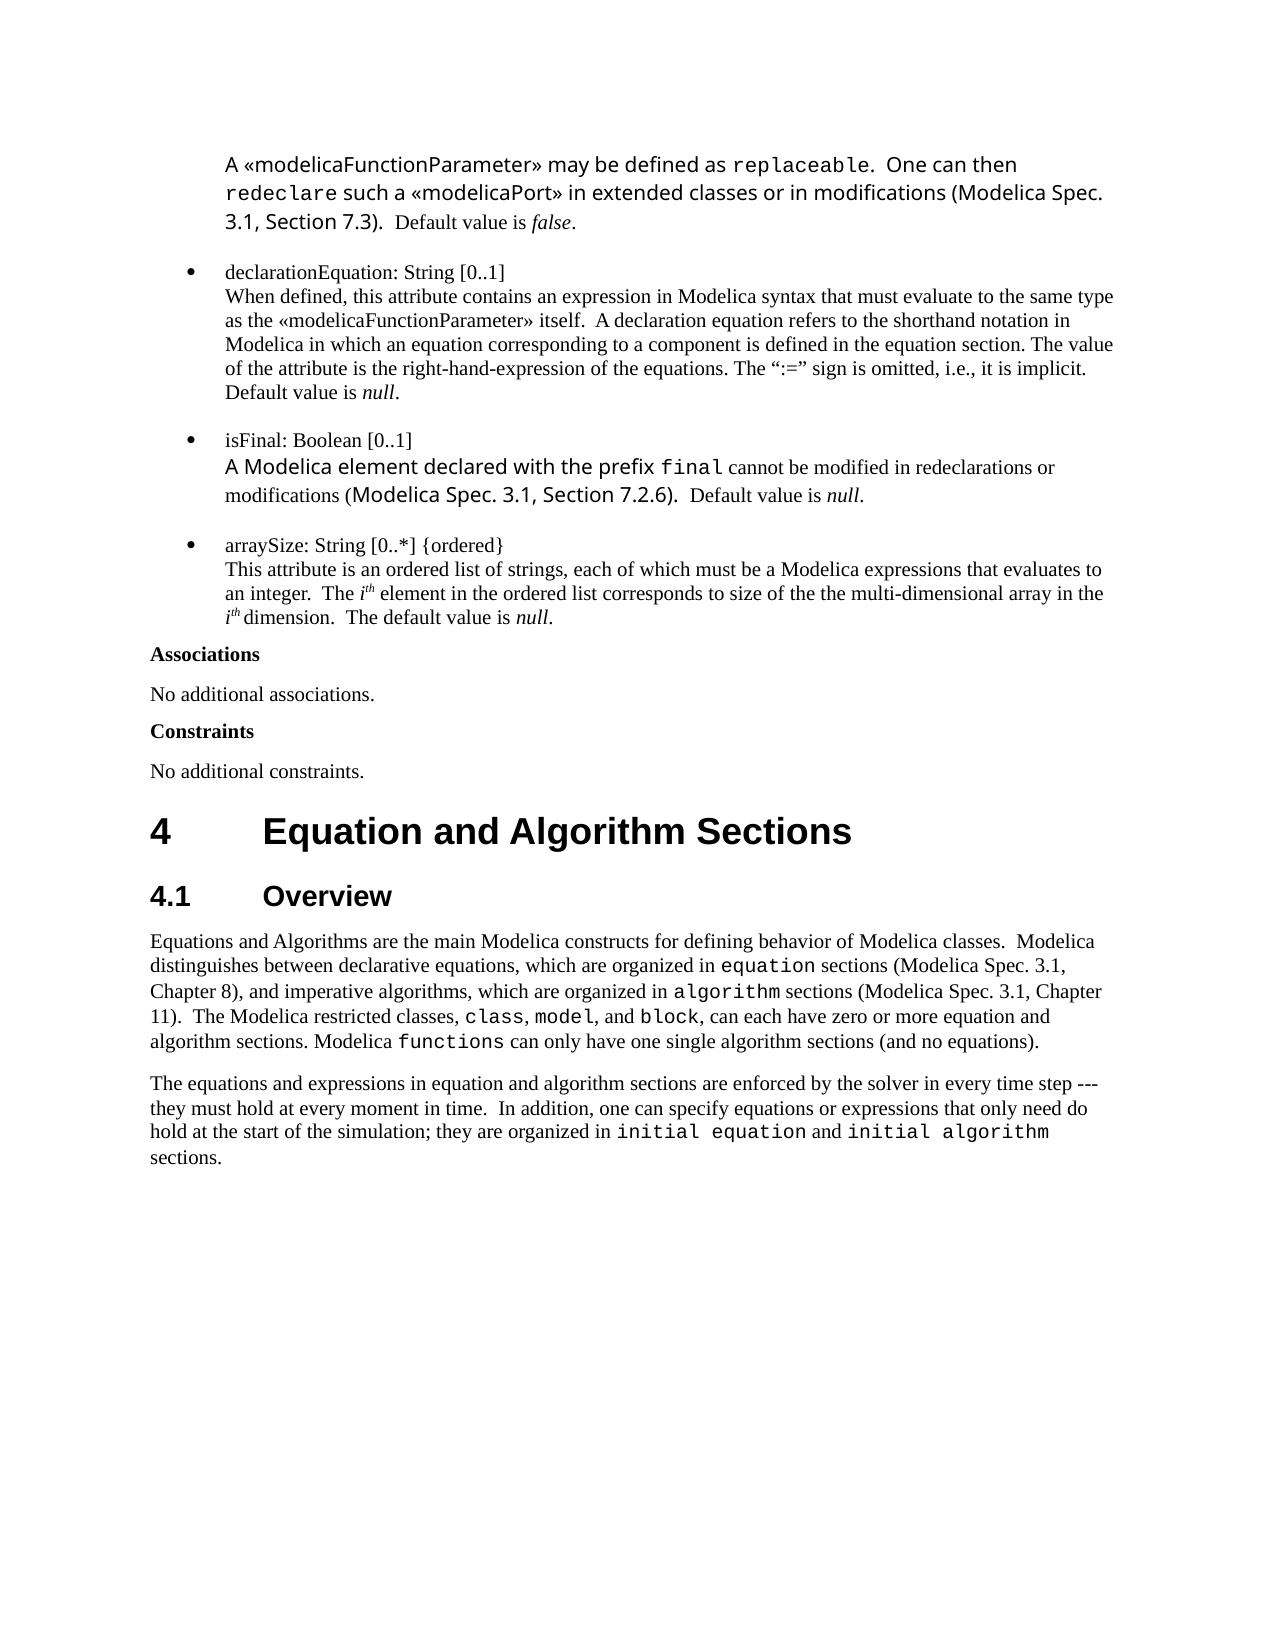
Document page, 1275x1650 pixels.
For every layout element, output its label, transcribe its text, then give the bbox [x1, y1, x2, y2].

list arraySize: String [0..*] {ordered} [187, 533, 1125, 557]
list Equations and Algorithms are the main Modelica constructs for defining behavior of Modelica classes. Modelica distinguishes between declarative equations, which are organized in equation sections (Modelica Spec. 3.1, Chapter 8), and imperative algorithms, which are organized in algorithm sections (Modelica Spec. 3.1, Chapter 11). The Modelica restricted classes, class, model, and block, can each have zero or more equation and algorithm sections. Modelica functions can only have one single algorithm sections (and no equations). [150, 929, 1125, 1055]
text No additional constraints. [150, 759, 1125, 783]
subtitle Constraints [150, 719, 1125, 743]
list A «modelicaFunctionParameter» may be defined as replaceable. One can then redeclare such a «modelicaPort» in extended classes or in modifications (Modelica Spec. 3.1, Section 7.3). Default value is false. [187, 150, 1125, 236]
list A Modelica element declared with the prefix final cannot be modified in redeclarations or modifications (Modelica Spec. 3.1, Section 7.2.6). Default value is null. [187, 452, 1125, 509]
list declarationEquation: String [0..1] [187, 259, 1125, 284]
list The equations and expressions in equation and algorithm sections are enforced by the solver in every time step --- they must hold at every moment in time. In addition, one can specify equations or expressions that only need do hold at the start of the simulation; they are organized in initial equation and initial algorithm sections. [150, 1071, 1125, 1169]
subtitle Associations [150, 642, 1125, 666]
text No additional associations. [150, 682, 1125, 706]
subtitle Equation and Algorithm Sections [150, 809, 1125, 852]
list This attribute is an ordered list of strings, each of which must be a Modelica expressions that evaluates to an integer. The ith element in the ordered list corresponds to size of the the multi-dimensional array in the ith dimension. The default value is null. [187, 557, 1125, 629]
list isFinal: Boolean [0..1] [187, 428, 1125, 452]
list When defined, this attribute contains an expression in Modelica syntax that must evaluate to the same type as the «modelicaFunctionParameter» itself. A declaration equation refers to the shorthand notation in Modelica in which an equation corresponding to a component is defined in the equation section. The value of the attribute is the right-hand-expression of the equations. The “:=” sign is omitted, i.e., it is implicit. Default value is null. [187, 284, 1125, 404]
subtitle Overview [150, 879, 1125, 913]
